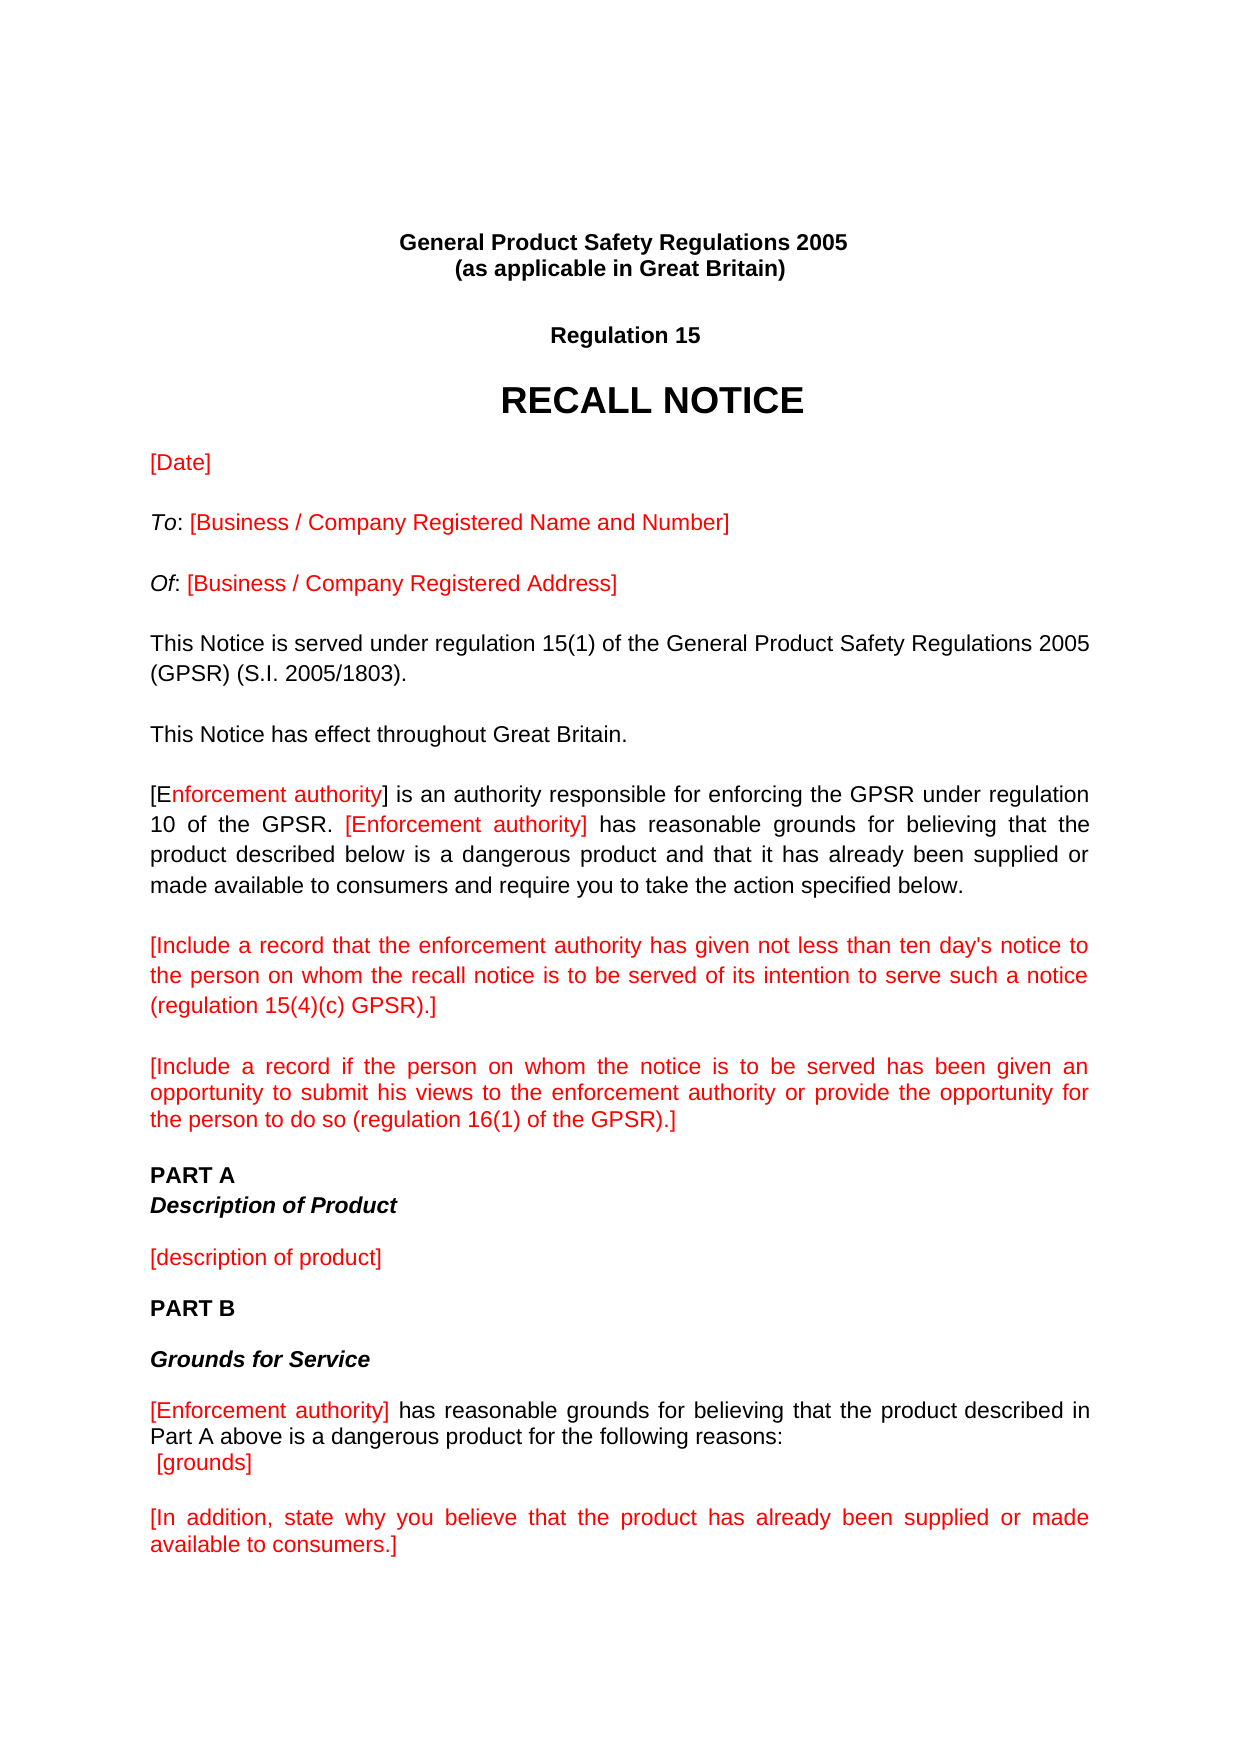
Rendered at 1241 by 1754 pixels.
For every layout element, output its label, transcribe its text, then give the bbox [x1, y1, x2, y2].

text [In addition, state why you believe that the product has already been supplied or made available to consumers.] [150, 1504, 1090, 1557]
text To: [Business / Company Registered Name and Number] [150, 509, 1090, 536]
text (as applicable in Great Britain) [150, 255, 1090, 282]
text [Enforcement authority] is an authority responsible for enforcing the GPSR under regulation 10 of the GPSR. [Enforcement authority] has reasonable grounds for believing that the product described below is a dangerous product and that it has already been supplied or made available to consumers and require you to take the action specified below. [150, 781, 1090, 898]
text [Include a record if the person on whom the notice is to be served has been given an opportunity to submit his views to the enforcement authority or provide the opportunity for the person to do so (regulation 16(1) of the GPSR).] [150, 1053, 1090, 1132]
subtitle [description of product] [150, 1243, 1090, 1270]
text Regulation 15 [150, 308, 1090, 351]
subtitle PART A [150, 1162, 1090, 1188]
text [Date] [150, 449, 1090, 475]
text This Notice is served under regulation 15(1) of the General Product Safety Regulations 2005 (GPSR) (S.I. 2005/1803). [150, 630, 1090, 687]
text [grounds] [150, 1449, 1090, 1476]
text This Notice has effect throughout Great Britain. [150, 721, 1090, 747]
subtitle PART B [150, 1294, 1090, 1321]
text [Enforcement authority] has reasonable grounds for believing that the product described in Part A above is a dangerous product for the following reasons: [150, 1397, 1090, 1449]
text Of: [Business / Company Registered Address] [150, 569, 1090, 596]
subtitle Description of Product [150, 1192, 1090, 1219]
subtitle General Product Safety Regulations 2005 [150, 229, 1090, 255]
text [Include a record that the enforcement authority has given not less than ten day's notice to the person on whom the recall notice is to be served of its intention to serve such a notice (regulation 15(4)(c) GPSR).] [150, 932, 1090, 1019]
text RECALL NOTICE [150, 378, 1090, 421]
subtitle Grounds for Service [150, 1346, 1090, 1372]
